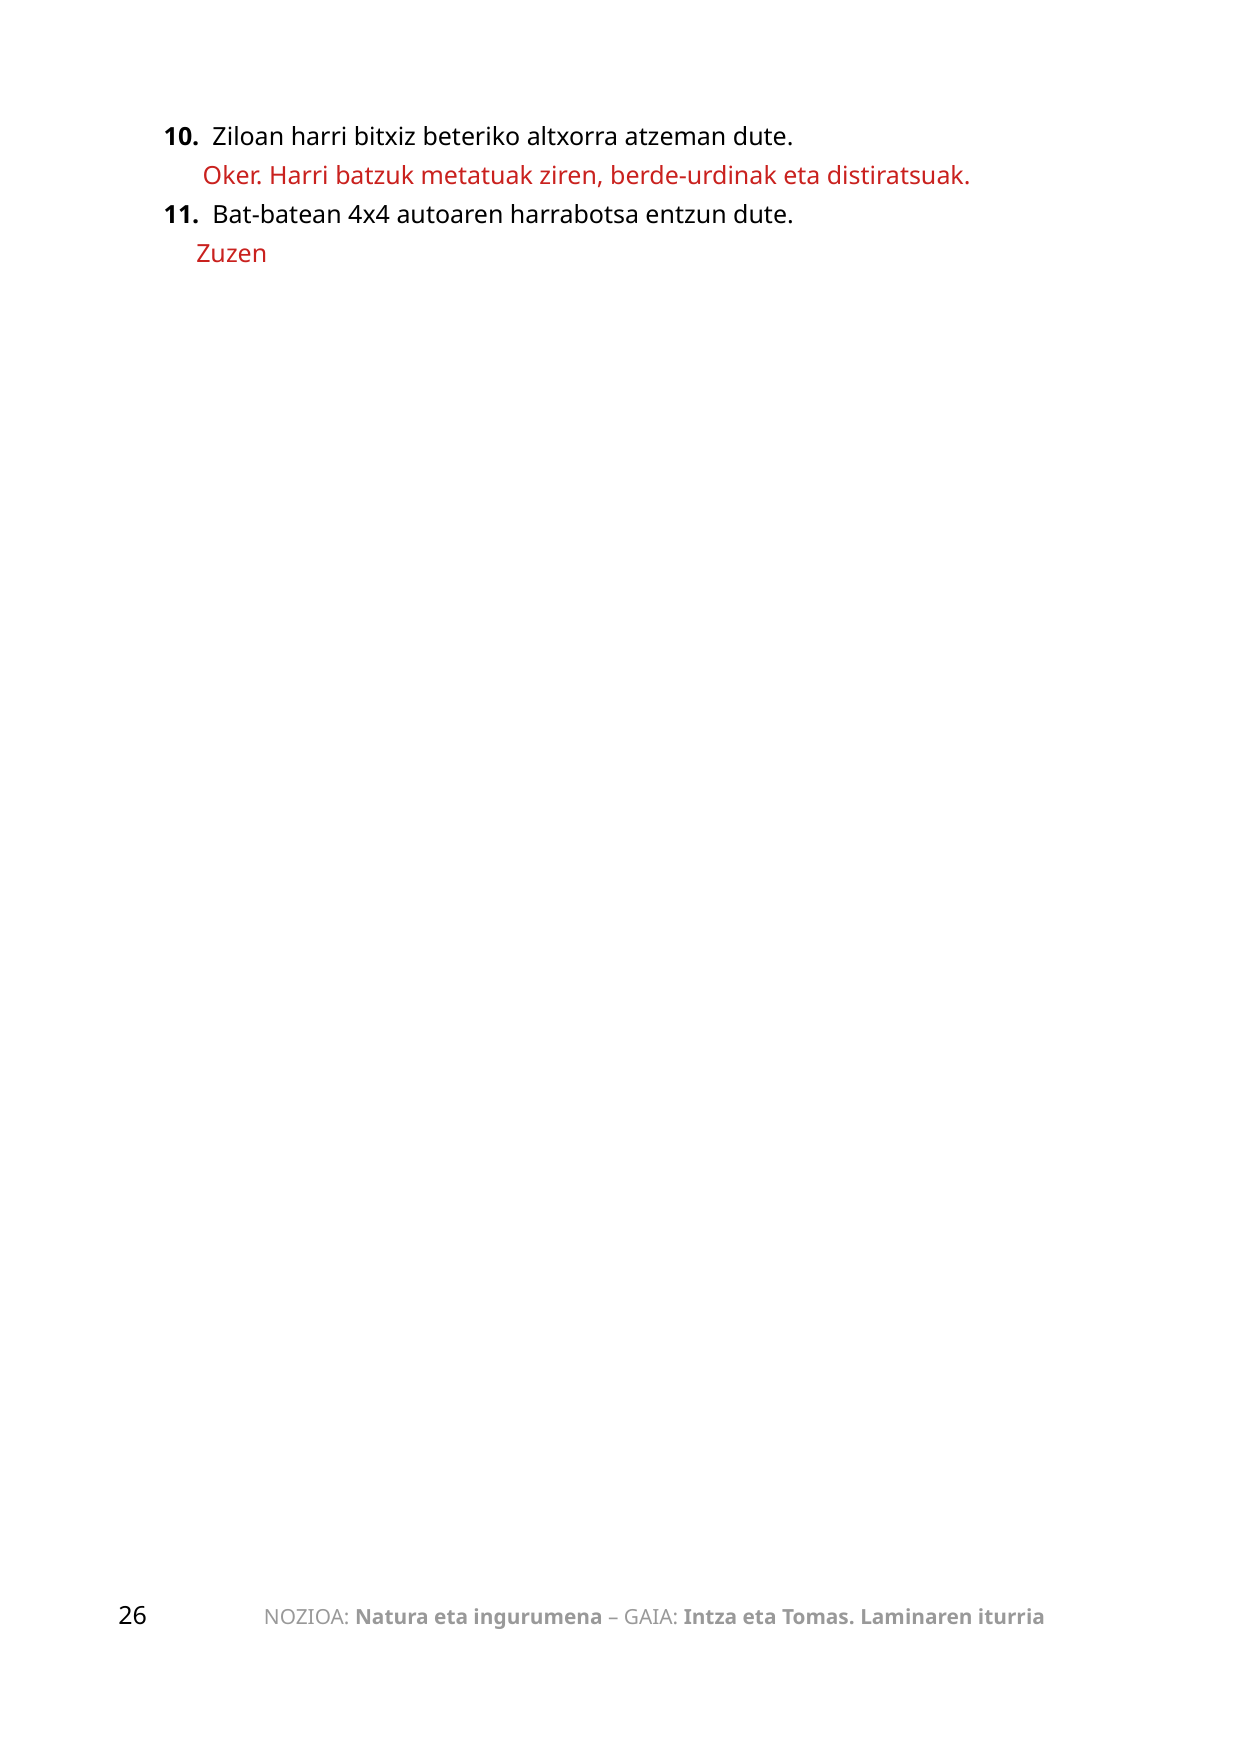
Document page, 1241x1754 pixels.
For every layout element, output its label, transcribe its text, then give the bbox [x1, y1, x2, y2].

text Oker. Harri batzuk metatuak ziren, berde-urdinak eta distiratsuak. [118, 157, 1122, 191]
text 10. Ziloan harri bitxiz beteriko altxorra atzeman dute. [118, 118, 1122, 152]
text 11. Bat-batean 4x4 autoaren harrabotsa entzun dute. [118, 196, 1122, 231]
text Zuzen [118, 236, 1122, 270]
